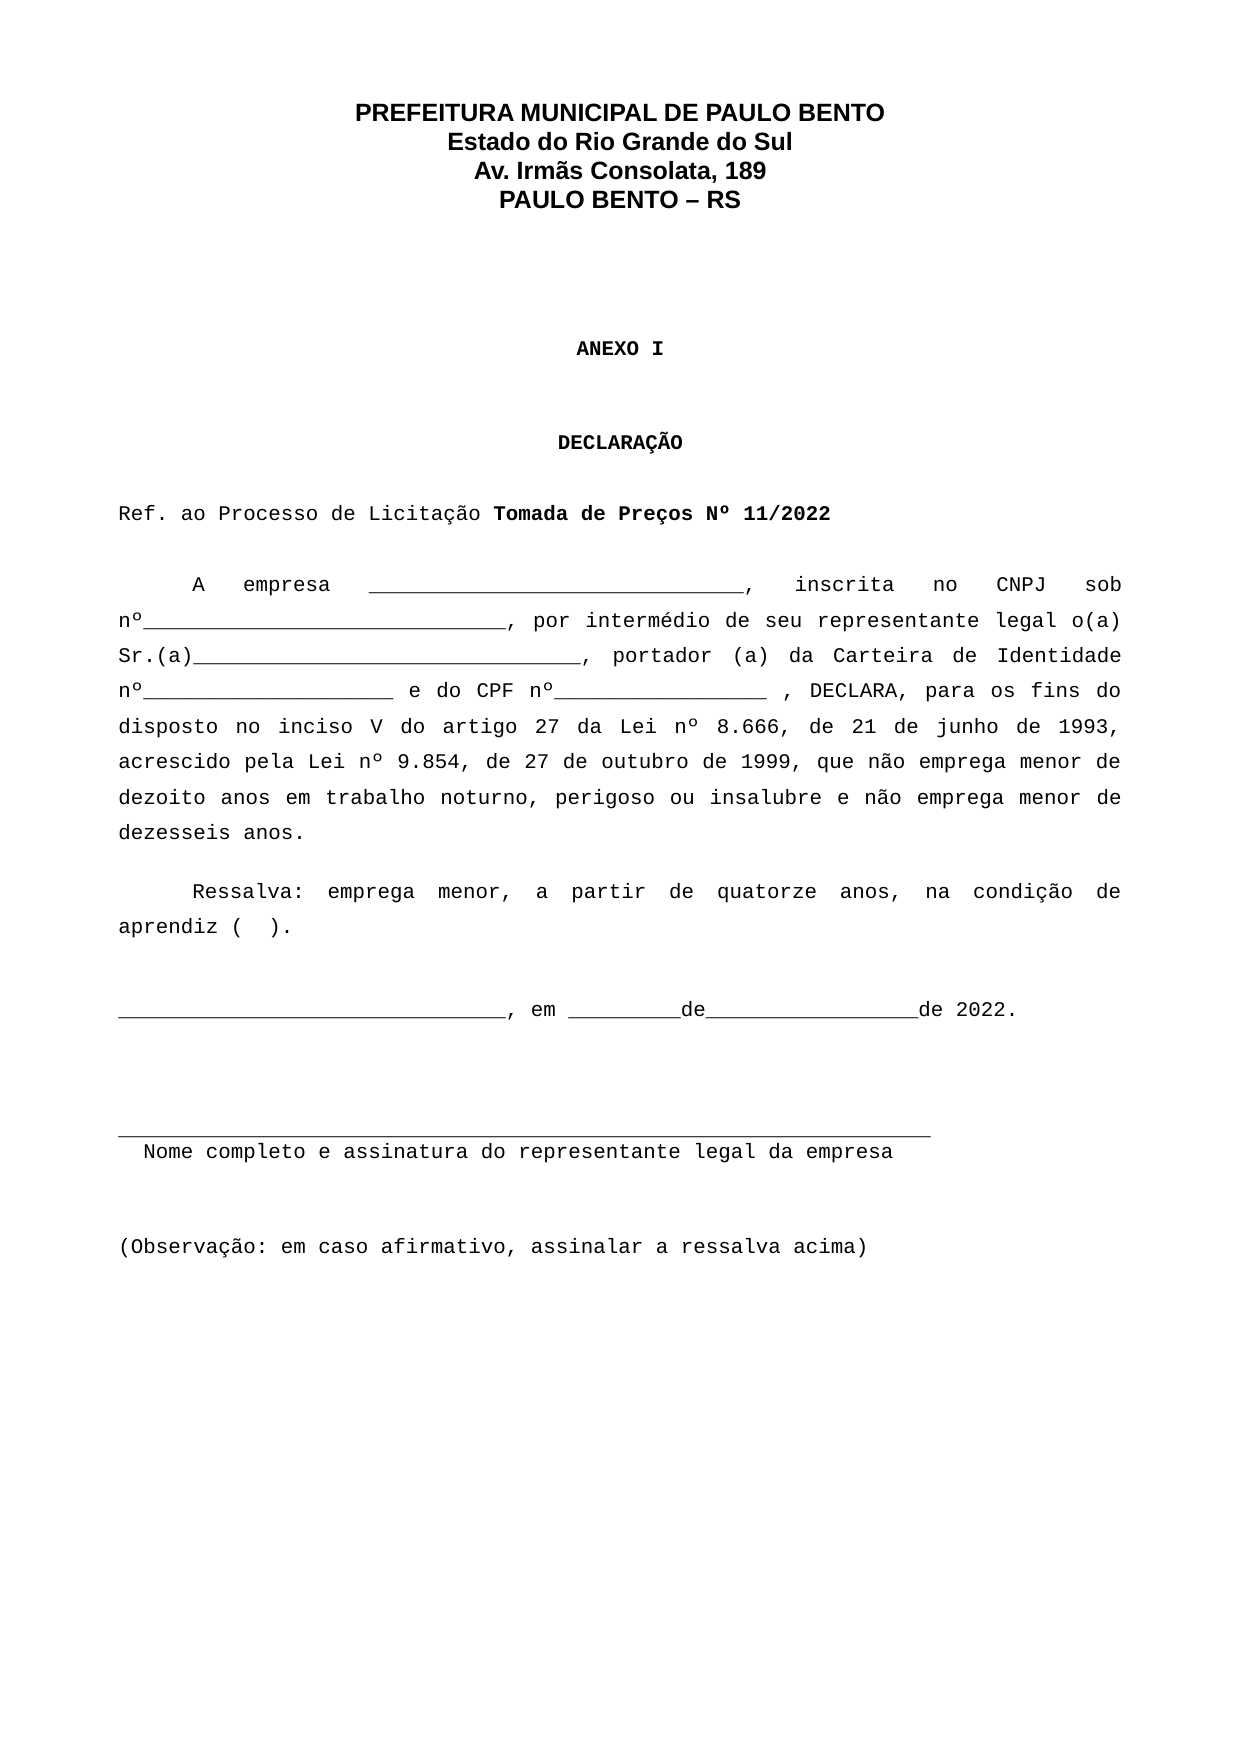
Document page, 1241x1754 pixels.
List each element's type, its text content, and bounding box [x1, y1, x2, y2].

text A empresa ______________________________, inscrita no CNPJ sob nº_____________________________, por intermédio de seu representante legal o(a) Sr.(a)_______________________________, portador (a) da Carteira de Identidade nº____________________ e do CPF nº_________________ , DECLARA, para os fins do disposto no inciso V do artigo 27 da Lei nº 8.666, de 21 de junho de 1993, acrescido pela Lei nº 9.854, de 27 de outubro de 1999, que não emprega menor de dezoito anos em trabalho noturno, perigoso ou insalubre e não emprega menor de dezesseis anos. [118, 574, 1122, 846]
text ANEXO I [118, 338, 1122, 362]
text _______________________________, em _________de_________________de 2022. [118, 999, 1122, 1023]
text Nome completo e assinatura do representante legal da empresa [118, 1141, 1122, 1165]
text (Observação: em caso afirmativo, assinalar a ressalva acima) [118, 1236, 1122, 1259]
text Ref. ao Processo de Licitação Tomada de Preços Nº 11/2022 [118, 503, 1122, 527]
text DECLARAÇÃO [118, 432, 1122, 456]
text Ressalva: emprega menor, a partir de quatorze anos, na condição de aprendiz ( ). [118, 881, 1122, 940]
text _________________________________________________________________ [118, 1117, 1122, 1141]
